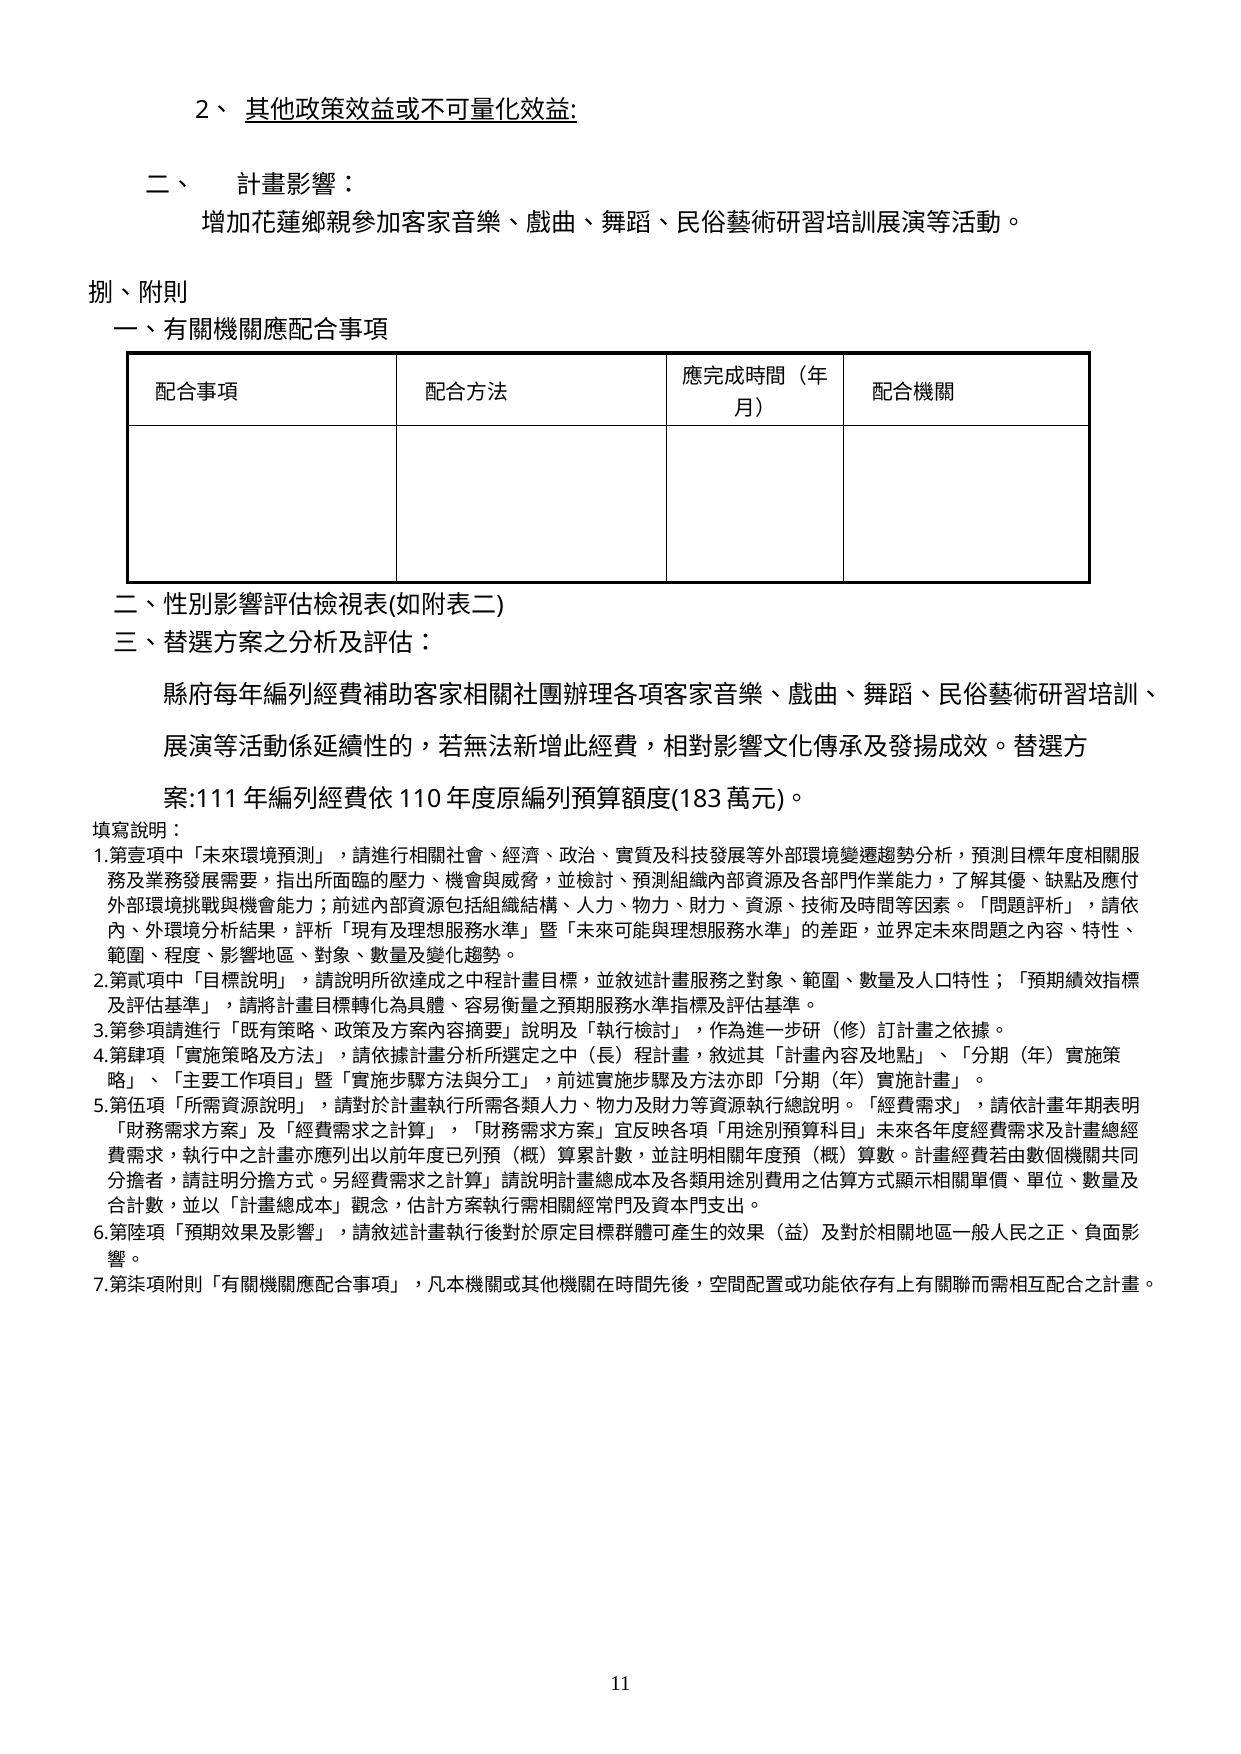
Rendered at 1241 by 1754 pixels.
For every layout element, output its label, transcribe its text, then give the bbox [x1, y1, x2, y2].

table_header 配合事項 [129, 355, 396, 425]
table_cell [397, 426, 666, 581]
text 增加花蓮鄉親參加客家音樂、戲曲、舞蹈、民俗藝術研習培訓展演等活動。 [201, 201, 1152, 239]
text 6.第陸項「預期效果及影響」，請敘述計畫執行後對於原定目標群體可產生的效果（益）及對於相關地區一般人民之正、負面影響。 [93, 1218, 1148, 1272]
table_cell [667, 426, 843, 581]
table_header 配合方法 [397, 355, 666, 425]
text 5.第伍項「所需資源說明」，請對於計畫執行所需各類人力、物力及財力等資源執行總說明。「經費需求」，請依計畫年期表明「財務需求方案」及「經費需求之計算」，「財務需求方案」宜反映各項「用途別預算科目」未來各年度經費需求及計畫總經費需求，執行中之計畫亦應列出以前年度已列預（概）算累計數，並註明相關年度預（概）算數。計畫經費若由數個機關共同分擔者，請註明分擔方式。另經費需求之計算」請說明計畫總成本及各類用途別費用之估算方式顯示相關單價、單位、數量及合計數，並以「計畫總成本」觀念，估計方案執行需相關經常門及資本門支出。 [93, 1093, 1148, 1218]
text 1.第壹項中「未來環境預測」，請進行相關社會、經濟、政治、實質及科技發展等外部環境變遷趨勢分析，預測目標年度相關服務及業務發展需要，指出所面臨的壓力、機會與威脅，並檢討、預測組織內部資源及各部門作業能力，了解其優、缺點及應付外部環境挑戰與機會能力；前述內部資源包括組織結構、人力、物力、財力、資源、技術及時間等因素。「問題評析」，請依內、外環境分析結果，評析「現有及理想服務水準」暨「未來可能與理想服務水準」的差距，並界定未來問題之內容、特性、範圍、程度、影響地區、對象、數量及變化趨勢。 [93, 843, 1148, 968]
text 二、性別影響評估檢視表(如附表二) [89, 584, 1152, 621]
list 其他政策效益或不可量化效益: [195, 89, 1152, 126]
list 計畫影響： [145, 164, 1152, 201]
text 4.第肆項「實施策略及方法」，請依據計畫分析所選定之中（長）程計畫，敘述其「計畫內容及地點」、「分期（年）實施策略」、「主要工作項目」暨「實施步驟方法與分工」，前述實施步驟及方法亦即「分期（年）實施計畫」。 [93, 1043, 1148, 1093]
text 填寫說明： [92, 818, 1148, 843]
text 3.第參項請進行「既有策略、政策及方案內容摘要」說明及「執行檢討」，作為進一步研（修）訂計畫之依據。 [93, 1018, 1148, 1043]
text 一、有關機關應配合事項 [89, 309, 1152, 346]
table_cell [844, 426, 1088, 581]
list 縣府每年編列經費補助客家相關社團辦理各項客家音樂、戲曲、舞蹈、民俗藝術研習培訓、展演等活動係延續性的，若無法新增此經費，相對影響文化傳承及發揚成效。替選方案:111年編列經費依110年度原編列預算額度(183萬元)。 [164, 661, 1152, 818]
text 7.第柒項附則「有關機關應配合事項」，凡本機關或其他機關在時間先後，空間配置或功能依存有上有關聯而需相互配合之計畫。 [93, 1272, 1148, 1297]
text 捌、附則 [89, 273, 1152, 309]
text 2.第貳項中「目標說明」，請說明所欲達成之中程計畫目標，並敘述計畫服務之對象、範圍、數量及人口特性；「預期績效指標及評估基準」，請將計畫目標轉化為具體、容易衡量之預期服務水準指標及評估基準。 [93, 968, 1148, 1018]
table_header 應完成時間（年月） [667, 355, 843, 425]
text 三、替選方案之分析及評估： [89, 621, 1152, 659]
table_header 配合機關 [844, 355, 1088, 425]
table_cell [129, 426, 396, 581]
